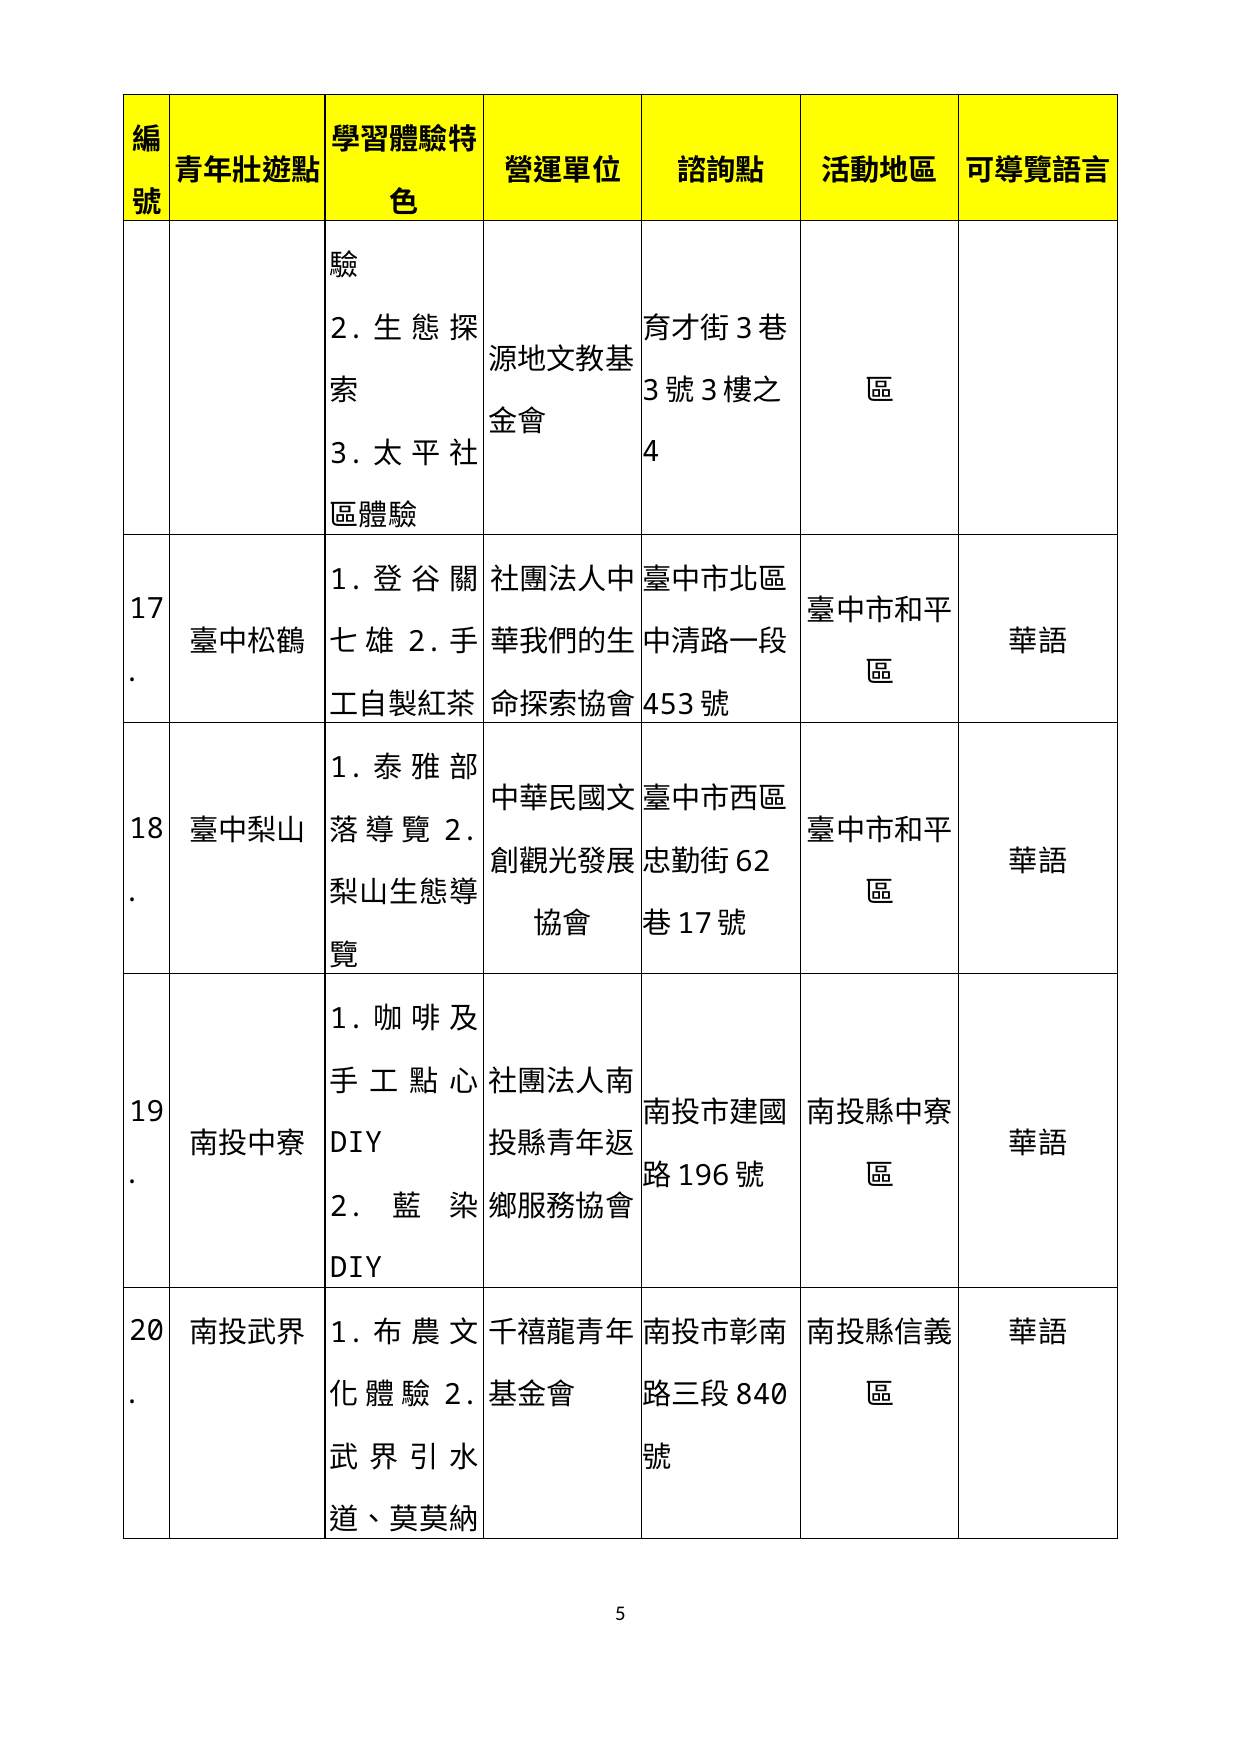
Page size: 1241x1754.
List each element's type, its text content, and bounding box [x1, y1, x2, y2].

table_header 活動地區 [801, 95, 958, 220]
table_cell [124, 221, 169, 534]
table_cell 臺中市和平區 [801, 723, 958, 973]
table_cell 華語 [959, 535, 1117, 722]
table_header 青年壯遊點 [170, 95, 324, 220]
table_cell 南投武界 [170, 1288, 324, 1538]
table_cell [124, 723, 169, 973]
table_cell [124, 974, 169, 1287]
table_header 營運單位 [484, 95, 641, 220]
table_cell [124, 1288, 169, 1538]
table_cell 臺中市和平區 [801, 535, 958, 722]
table_header 可導覽語言 [959, 95, 1117, 220]
table_cell [959, 221, 1117, 534]
table_cell 育才街3巷3號3樓之4 [642, 221, 800, 534]
table_cell 中華民國文創觀光發展協會 [484, 723, 641, 973]
table_cell 南投縣信義區 [801, 1288, 958, 1538]
table_cell 千禧龍青年基金會 [484, 1288, 641, 1538]
table_cell 南投市建國路196號 [642, 974, 800, 1287]
table_cell 1.泰雅部落導覽2.梨山生態導覽 [326, 723, 483, 973]
table_cell [124, 535, 169, 722]
table_cell 南投縣中寮區 [801, 974, 958, 1287]
table_cell 社團法人中華我們的生命探索協會 [484, 535, 641, 722]
table_cell 臺中松鶴 [170, 535, 324, 722]
table_cell 臺中市北區中清路一段453號 [642, 535, 800, 722]
table_header 學習體驗特色 [326, 95, 483, 220]
table_cell 華語 [959, 1288, 1117, 1538]
table_cell [170, 221, 324, 534]
table_cell 區 [801, 221, 958, 534]
table_cell 臺中梨山 [170, 723, 324, 973]
table_cell 臺中市西區忠勤街62巷17號 [642, 723, 800, 973]
table_cell 源地文教基金會 [484, 221, 641, 534]
table_cell 1.咖啡及手工點心DIY 2.藍染DIY [326, 974, 483, 1287]
table_header 編號 [124, 95, 169, 220]
table_cell 社團法人南投縣青年返鄉服務協會 [484, 974, 641, 1287]
table_cell 驗 2.生態探索 3.太平社區體驗 [326, 221, 483, 534]
table_cell 華語 [959, 974, 1117, 1287]
table_cell 華語 [959, 723, 1117, 973]
table_cell 1.登谷關七雄2.手工自製紅茶 [326, 535, 483, 722]
table_header 諮詢點 [642, 95, 800, 220]
table_cell 南投市彰南路三段840號 [642, 1288, 800, 1538]
table_cell 1.布農文化體驗2.武界引水道、莫莫納 [326, 1288, 483, 1538]
table_cell 南投中寮 [170, 974, 324, 1287]
